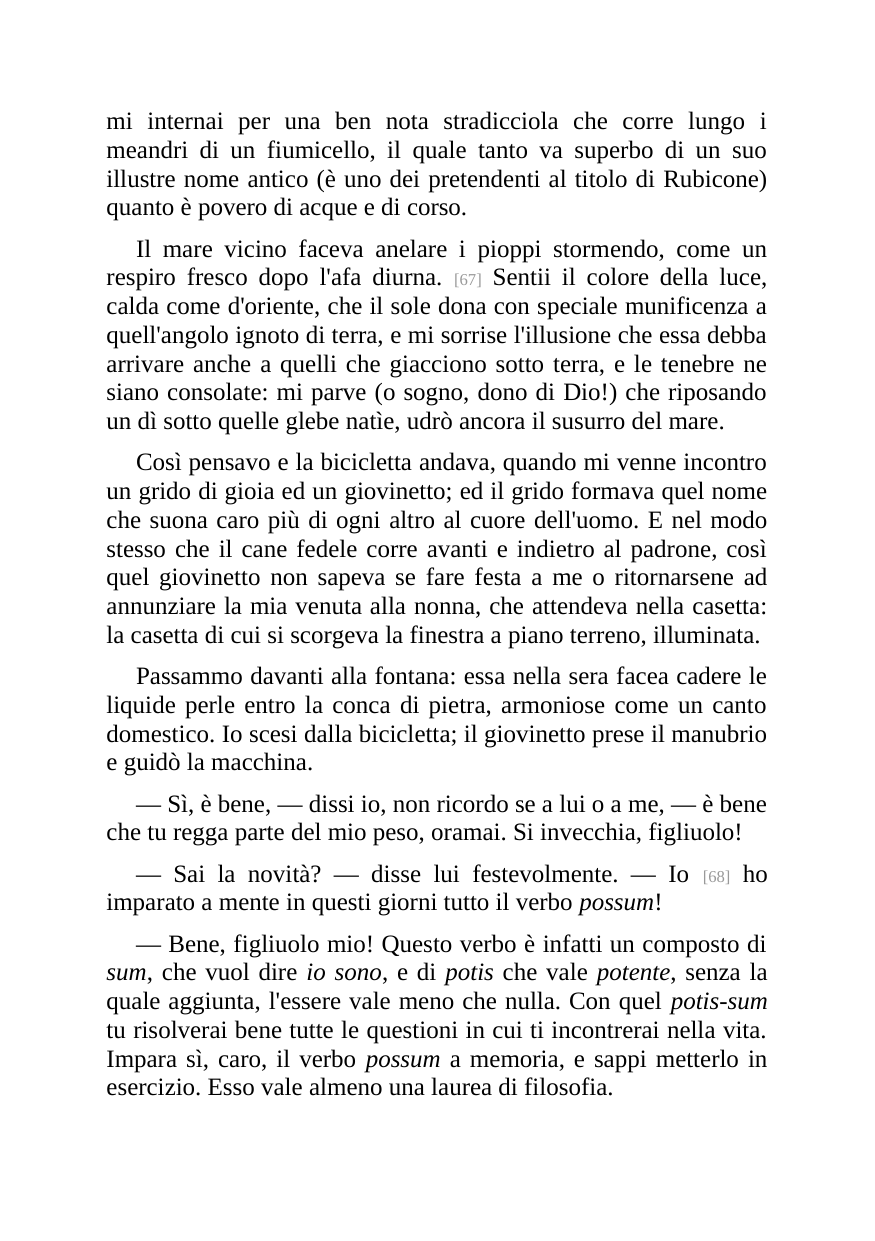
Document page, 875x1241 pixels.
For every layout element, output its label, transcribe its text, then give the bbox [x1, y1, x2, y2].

text Così pensavo e la bicicletta andava, quando mi venne incontro un grido di gioia ed un giovinetto; ed il grido formava quel nome che suona caro più di ogni altro al cuore dell'uomo. E nel modo stesso che il cane fedele corre avanti e indietro al padrone, così quel giovinetto non sapeva se fare festa a me o ritornarsene ad annunziare la mia venuta alla nonna, che attendeva nella casetta: la casetta di cui si scorgeva la finestra a piano terreno, illuminata. [106, 447, 768, 649]
text — Sai la novità? — disse lui festevolmente. — Io [68] ho imparato a mente in questi giorni tutto il verbo possum! [106, 859, 768, 916]
text — Bene, figliuolo mio! Questo verbo è infatti un composto di sum, che vuol dire io sono, e di potis che vale potente, senza la quale aggiunta, l'essere vale meno che nulla. Con quel potis-sum tu risolverai bene tutte le questioni in cui ti incontrerai nella vita. Impara sì, caro, il verbo possum a memoria, e sappi metterlo in esercizio. Esso vale almeno una laurea di filosofia. [106, 929, 768, 1101]
text Passammo davanti alla fontana: essa nella sera facea cadere le liquide perle entro la conca di pietra, armoniose come un canto domestico. Io scesi dalla bicicletta; il giovinetto prese il manubrio e guidò la macchina. [106, 661, 768, 776]
text — Sì, è bene, — dissi io, non ricordo se a lui o a me, — è bene che tu regga parte del mio peso, oramai. Si invecchia, figliuolo! [106, 789, 768, 846]
text Il mare vicino faceva anelare i pioppi stormendo, come un respiro fresco dopo l'afa diurna. [67] Sentii il colore della luce, calda come d'oriente, che il sole dona con speciale munificenza a quell'angolo ignoto di terra, e mi sorrise l'illusione che essa debba arrivare anche a quelli che giacciono sotto terra, e le tenebre ne siano consolate: mi parve (o sogno, dono di Dio!) che riposando un dì sotto quelle glebe natìe, udrò ancora il susurro del mare. [106, 234, 768, 435]
text mi internai per una ben nota stradicciola che corre lungo i meandri di un fiumicello, il quale tanto va superbo di un suo illustre nome antico (è uno dei pretendenti al titolo di Rubicone) quanto è povero di acque e di corso. [106, 106, 768, 221]
